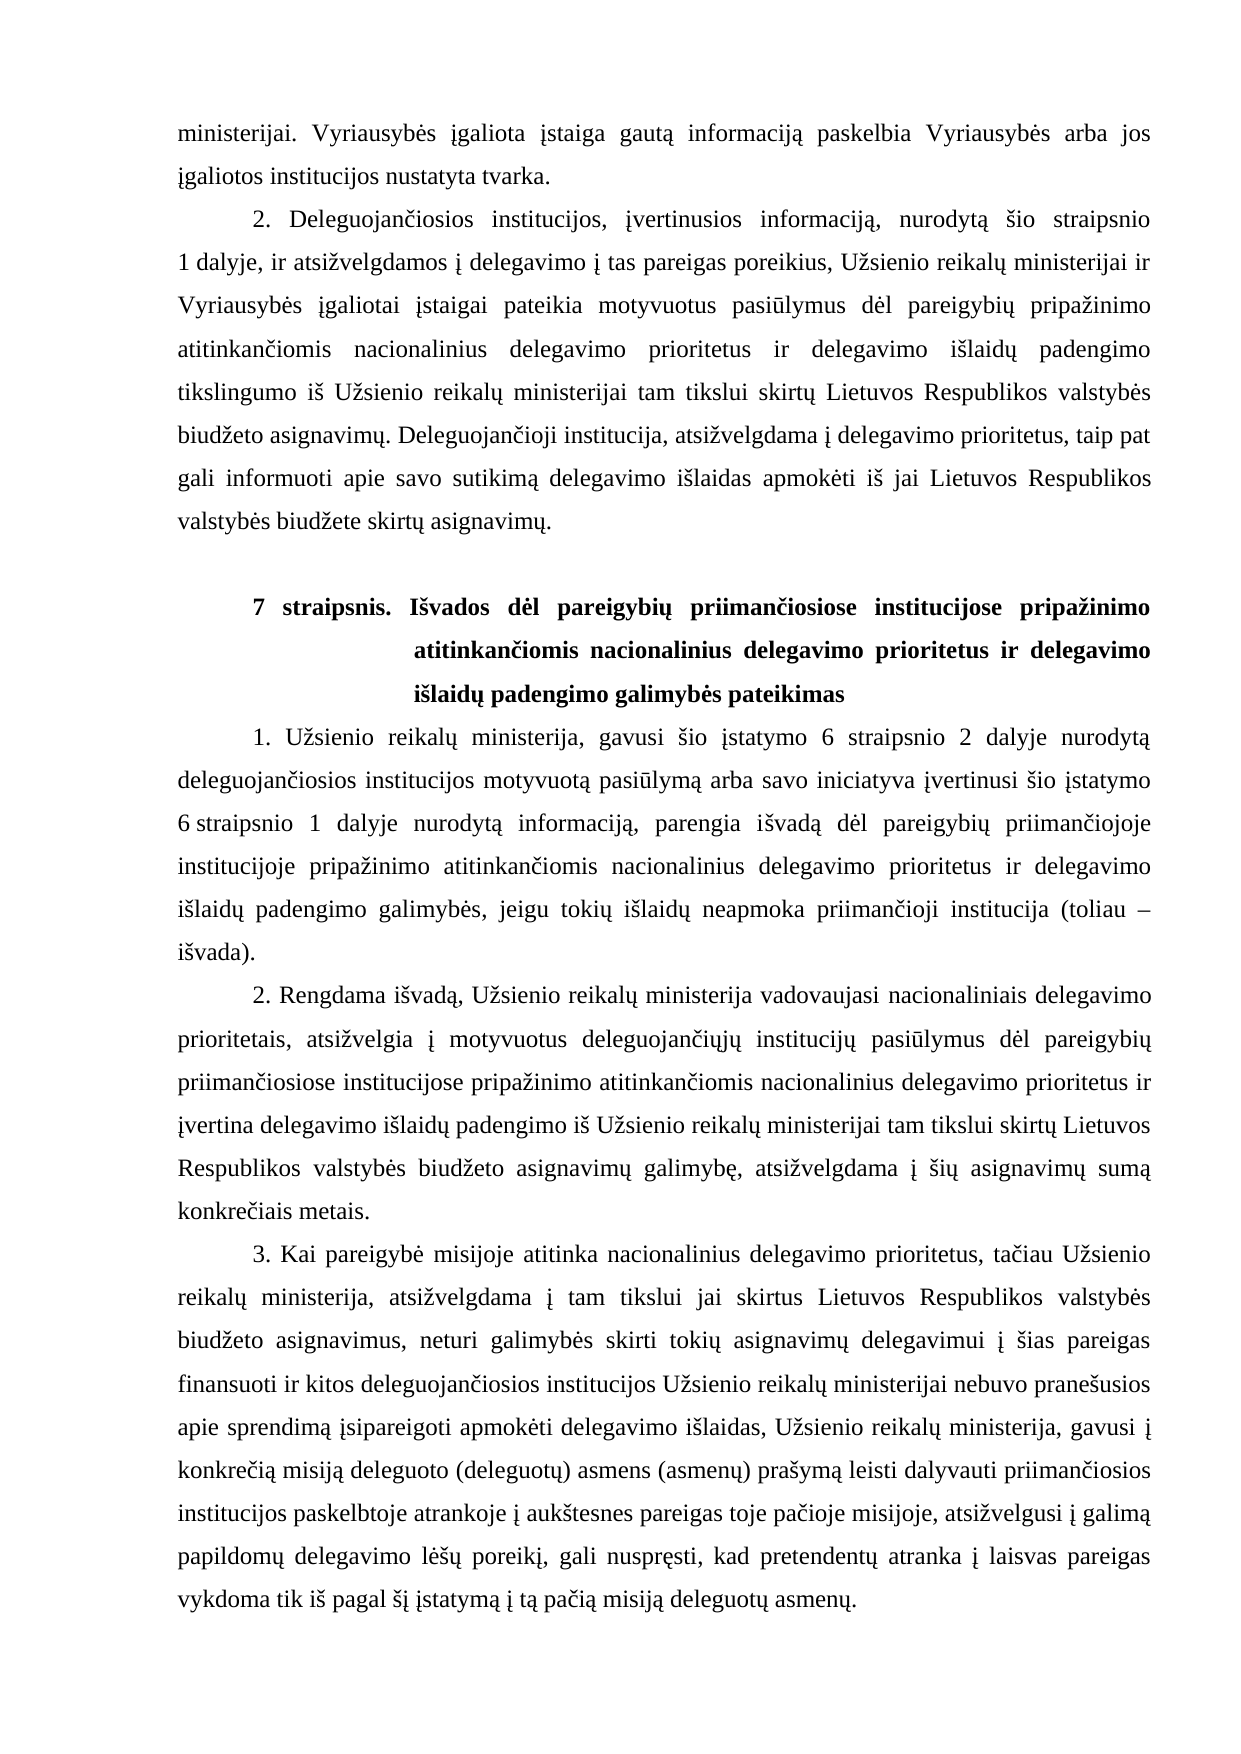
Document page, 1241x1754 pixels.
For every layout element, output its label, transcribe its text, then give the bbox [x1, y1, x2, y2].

text 7 straipsnis. Išvados dėl pareigybių priimančiosiose institucijose pripažinimo atitinkančiomis nacionalinius delegavimo prioritetus ir delegavimo išlaidų padengimo galimybės pateikimas [252, 592, 1152, 707]
text 2. Rengdama išvadą, Užsienio reikalų ministerija vadovaujasi nacionaliniais delegavimo prioritetais, atsižvelgia į motyvuotus deleguojančiųjų institucijų pasiūlymus dėl pareigybių priimančiosiose institucijose pripažinimo atitinkančiomis nacionalinius delegavimo prioritetus ir įvertina delegavimo išlaidų padengimo iš Užsienio reikalų ministerijai tam tikslui skirtų Lietuvos Respublikos valstybės biudžeto asignavimų galimybę, atsižvelgdama į šių asignavimų sumą konkrečiais metais. [177, 981, 1152, 1225]
text 3. Kai pareigybė misijoje atitinka nacionalinius delegavimo prioritetus, tačiau Užsienio reikalų ministerija, atsižvelgdama į tam tikslui jai skirtus Lietuvos Respublikos valstybės biudžeto asignavimus, neturi galimybės skirti tokių asignavimų delegavimui į šias pareigas finansuoti ir kitos deleguojančiosios institucijos Užsienio reikalų ministerijai nebuvo pranešusios apie sprendimą įsipareigoti apmokėti delegavimo išlaidas, Užsienio reikalų ministerija, gavusi į konkrečią misiją deleguoto (deleguotų) asmens (asmenų) prašymą leisti dalyvauti priimančiosios institucijos paskelbtoje atrankoje į aukštesnes pareigas toje pačioje misijoje, atsižvelgusi į galimą papildomų delegavimo lėšų poreikį, gali nuspręsti, kad pretendentų atranka į laisvas pareigas vykdoma tik iš pagal šį įstatymą į tą pačią misiją deleguotų asmenų. [177, 1239, 1152, 1613]
text 1. Užsienio reikalų ministerija, gavusi šio įstatymo 6 straipsnio 2 dalyje nurodytą deleguojančiosios institucijos motyvuotą pasiūlymą arba savo iniciatyva įvertinusi šio įstatymo 6 straipsnio 1 dalyje nurodytą informaciją, parengia išvadą dėl pareigybių priimančiojoje institucijoje pripažinimo atitinkančiomis nacionalinius delegavimo prioritetus ir delegavimo išlaidų padengimo galimybės, jeigu tokių išlaidų neapmoka priimančioji institucija (toliau – išvada). [177, 722, 1152, 966]
text ministerijai. Vyriausybės įgaliota įstaiga gautą informaciją paskelbia Vyriausybės arba jos įgaliotos institucijos nustatyta tvarka. [177, 118, 1152, 190]
text 2. Deleguojančiosios institucijos, įvertinusios informaciją, nurodytą šio straipsnio 1 dalyje, ir atsižvelgdamos į delegavimo į tas pareigas poreikius, Užsienio reikalų ministerijai ir Vyriausybės įgaliotai įstaigai pateikia motyvuotus pasiūlymus dėl pareigybių pripažinimo atitinkančiomis nacionalinius delegavimo prioritetus ir delegavimo išlaidų padengimo tikslingumo iš Užsienio reikalų ministerijai tam tikslui skirtų Lietuvos Respublikos valstybės biudžeto asignavimų. Deleguojančioji institucija, atsižvelgdama į delegavimo prioritetus, taip pat gali informuoti apie savo sutikimą delegavimo išlaidas apmokėti iš jai Lietuvos Respublikos valstybės biudžete skirtų asignavimų. [177, 204, 1152, 535]
